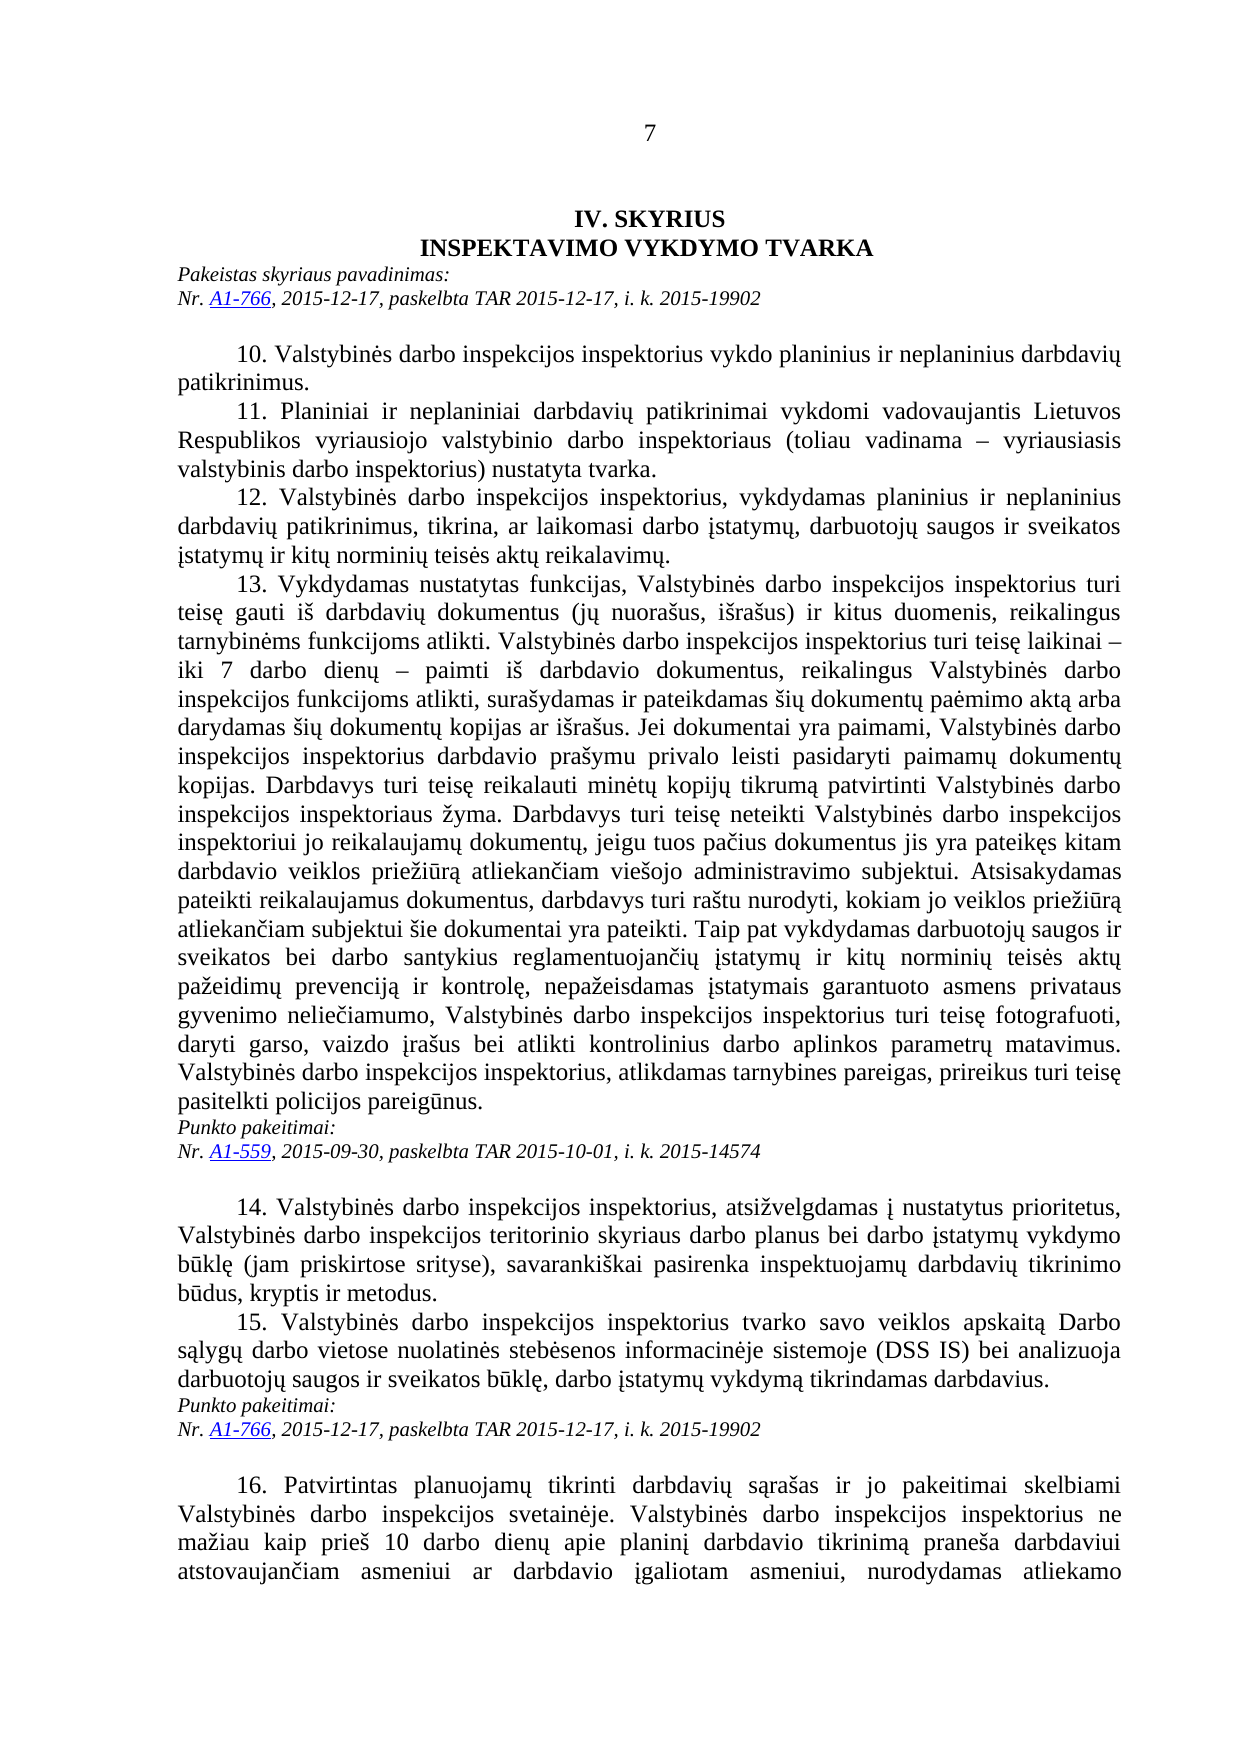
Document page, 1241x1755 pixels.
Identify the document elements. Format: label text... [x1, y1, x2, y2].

text 16. Patvirtintas planuojamų tikrinti darbdavių sąrašas ir jo pakeitimai skelbiami Valstybinės darbo inspekcijos svetainėje. Valstybinės darbo inspekcijos inspektorius ne mažiau kaip prieš 10 darbo dienų apie planinį darbdavio tikrinimą praneša darbdaviui atstovaujančiam asmeniui ar darbdavio įgaliotam asmeniui, nurodydamas atliekamo [177, 1470, 1122, 1585]
text 15. Valstybinės darbo inspekcijos inspektorius tvarko savo veiklos apskaitą Darbo sąlygų darbo vietose nuolatinės stebėsenos informacinėje sistemoje (DSS IS) bei analizuoja darbuotojų saugos ir sveikatos būklę, darbo įstatymų vykdymą tikrindamas darbdavius. [177, 1307, 1122, 1393]
text 13. Vykdydamas nustatytas funkcijas, Valstybinės darbo inspekcijos inspektorius turi teisę gauti iš darbdavių dokumentus (jų nuorašus, išrašus) ir kitus duomenis, reikalingus tarnybinėms funkcijoms atlikti. Valstybinės darbo inspekcijos inspektorius turi teisę laikinai – iki 7 darbo dienų – paimti iš darbdavio dokumentus, reikalingus Valstybinės darbo inspekcijos funkcijoms atlikti, surašydamas ir pateikdamas šių dokumentų paėmimo aktą arba darydamas šių dokumentų kopijas ar išrašus. Jei dokumentai yra paimami, Valstybinės darbo inspekcijos inspektorius darbdavio prašymu privalo leisti pasidaryti paimamų dokumentų kopijas. Darbdavys turi teisę reikalauti minėtų kopijų tikrumą patvirtinti Valstybinės darbo inspekcijos inspektoriaus žyma. Darbdavys turi teisę neteikti Valstybinės darbo inspekcijos inspektoriui jo reikalaujamų dokumentų, jeigu tuos pačius dokumentus jis yra pateikęs kitam darbdavio veiklos priežiūrą atliekančiam viešojo administravimo subjektui. Atsisakydamas pateikti reikalaujamus dokumentus, darbdavys turi raštu nurodyti, kokiam jo veiklos priežiūrą atliekančiam subjektui šie dokumentai yra pateikti. Taip pat vykdydamas darbuotojų saugos ir sveikatos bei darbo santykius reglamentuojančių įstatymų ir kitų norminių teisės aktų pažeidimų prevenciją ir kontrolę, nepažeisdamas įstatymais garantuoto asmens privataus gyvenimo neliečiamumo, Valstybinės darbo inspekcijos inspektorius turi teisę fotografuoti, daryti garso, vaizdo įrašus bei atlikti kontrolinius darbo aplinkos parametrų matavimus. Valstybinės darbo inspekcijos inspektorius, atlikdamas tarnybines pareigas, prireikus turi teisę pasitelkti policijos pareigūnus. [177, 569, 1122, 1115]
text Nr. A1-559, 2015-09-30, paskelbta TAR 2015-10-01, i. k. 2015-14574 [177, 1139, 1122, 1163]
text IV. skyrius [177, 204, 1122, 233]
text Punkto pakeitimai: [177, 1393, 1122, 1417]
text 10. Valstybinės darbo inspekcijos inspektorius vykdo planinius ir neplaninius darbdavių patikrinimus. [177, 339, 1122, 396]
text 11. Planiniai ir neplaniniai darbdavių patikrinimai vykdomi vadovaujantis Lietuvos Respublikos vyriausiojo valstybinio darbo inspektoriaus (toliau vadinama – vyriausiasis valstybinis darbo inspektorius) nustatyta tvarka. [177, 396, 1122, 482]
text Nr. A1-766, 2015-12-17, paskelbta TAR 2015-12-17, i. k. 2015-19902 [177, 1417, 1122, 1441]
text 12. Valstybinės darbo inspekcijos inspektorius, vykdydamas planinius ir neplaninius darbdavių patikrinimus, tikrina, ar laikomasi darbo įstatymų, darbuotojų saugos ir sveikatos įstatymų ir kitų norminių teisės aktų reikalavimų. [177, 482, 1122, 569]
text Punkto pakeitimai: [177, 1115, 1122, 1139]
text Nr. A1-766, 2015-12-17, paskelbta TAR 2015-12-17, i. k. 2015-19902 [177, 286, 1122, 310]
text INSPEKTAVIMO VYKDYMO TVARKA [177, 233, 1122, 262]
text 14. Valstybinės darbo inspekcijos inspektorius, atsižvelgdamas į nustatytus prioritetus, Valstybinės darbo inspekcijos teritorinio skyriaus darbo planus bei darbo įstatymų vykdymo būklę (jam priskirtose srityse), savarankiškai pasirenka inspektuojamų darbdavių tikrinimo būdus, kryptis ir metodus. [177, 1192, 1122, 1307]
text Pakeistas skyriaus pavadinimas: [177, 262, 1122, 286]
